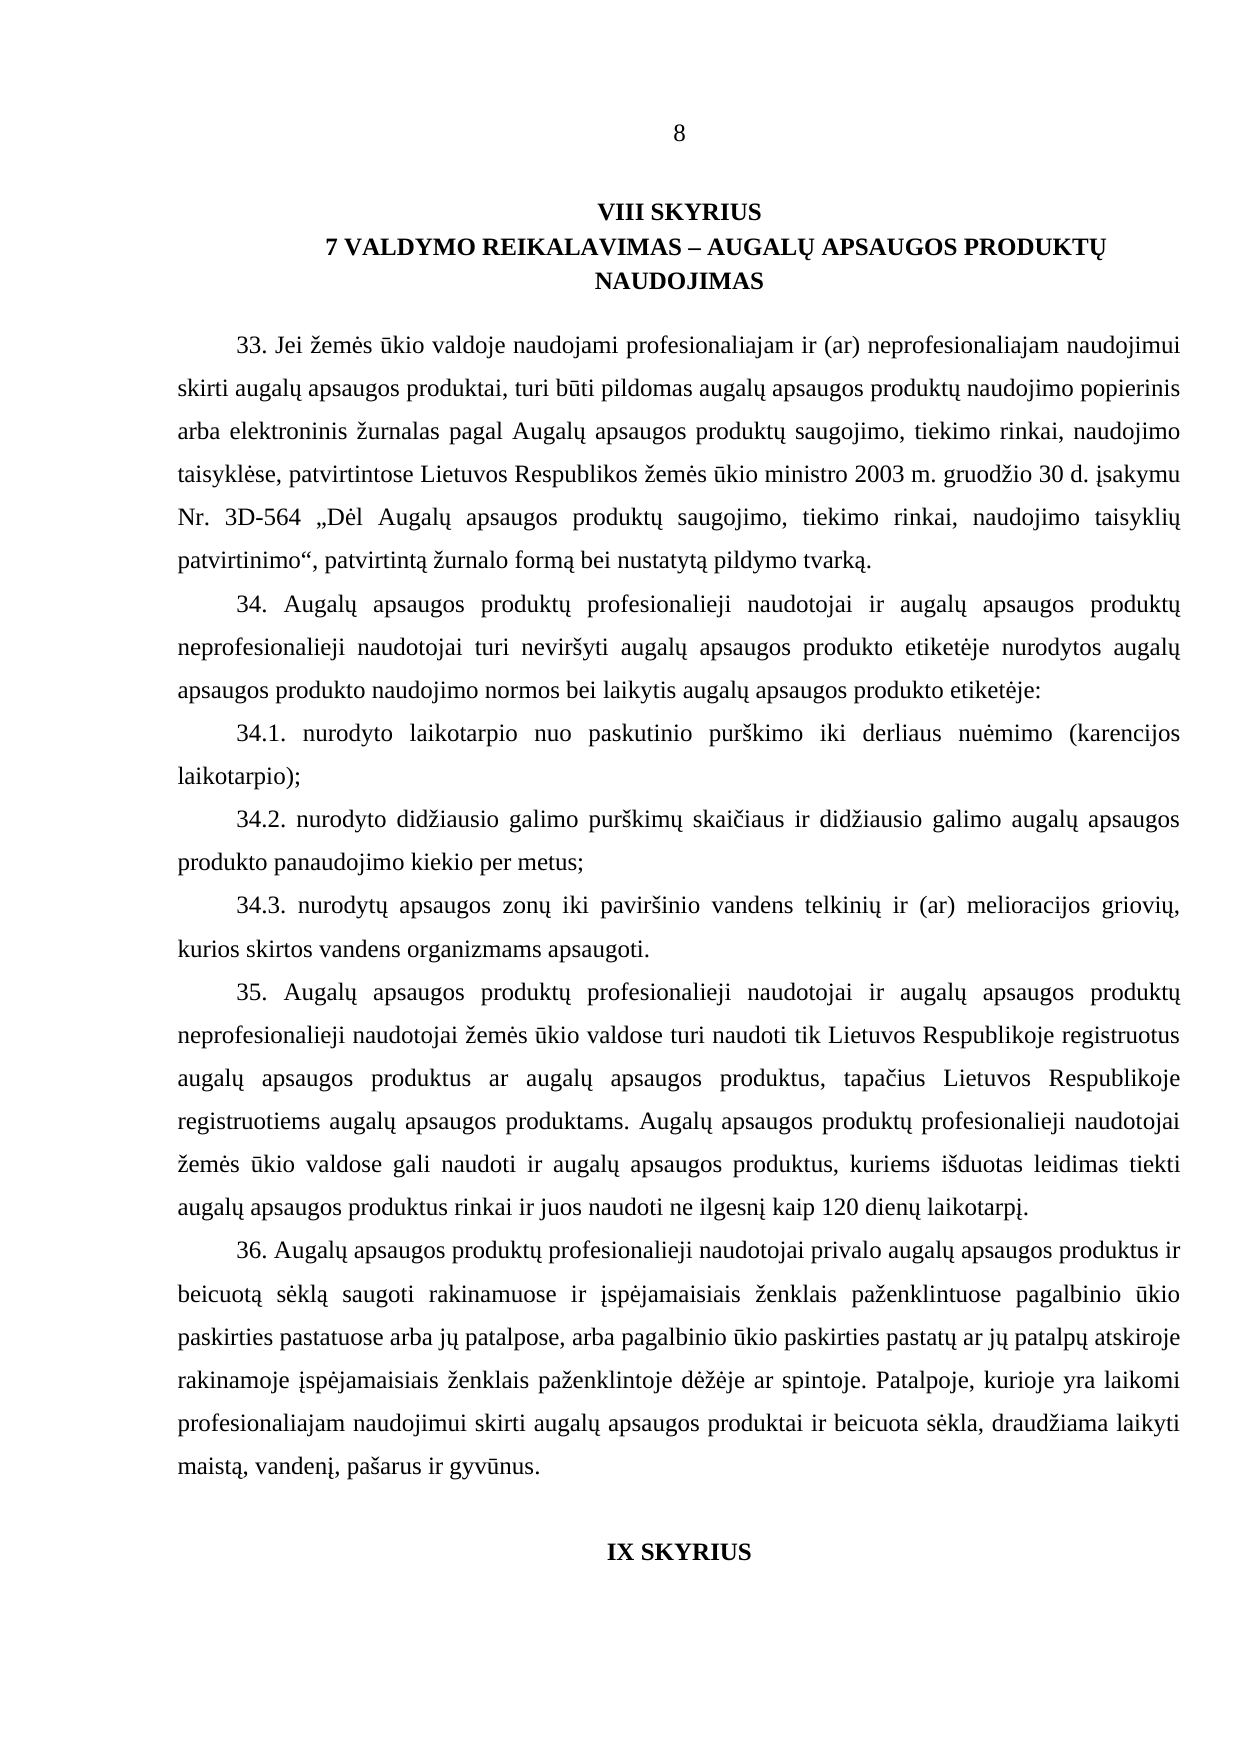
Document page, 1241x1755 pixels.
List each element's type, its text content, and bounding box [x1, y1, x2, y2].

text 34.3. nurodytų apsaugos zonų iki paviršinio vandens telkinių ir (ar) melioracijos griovių, kurios skirtos vandens organizmams apsaugoti. [177, 891, 1181, 962]
text VIII SKYRIUS [177, 191, 1181, 226]
text 34.1. nurodyto laikotarpio nuo paskutinio purškimo iki derliaus nuėmimo (karencijos laikotarpio); [177, 718, 1181, 790]
text 36. Augalų apsaugos produktų profesionalieji naudotojai privalo augalų apsaugos produktus ir beicuotą sėklą saugoti rakinamuose ir įspėjamaisiais ženklais paženklintuose pagalbinio ūkio paskirties pastatuose arba jų patalpose, arba pagalbinio ūkio paskirties pastatų ar jų patalpų atskiroje rakinamoje įspėjamaisiais ženklais paženklintoje dėžėje ar spintoje. Patalpoje, kurioje yra laikomi profesionaliajam naudojimui skirti augalų apsaugos produktai ir beicuota sėkla, draudžiama laikyti maistą, vandenį, pašarus ir gyvūnus. [177, 1236, 1181, 1480]
text 34. Augalų apsaugos produktų profesionalieji naudotojai ir augalų apsaugos produktų neprofesionalieji naudotojai turi neviršyti augalų apsaugos produkto etiketėje nurodytos augalų apsaugos produkto naudojimo normos bei laikytis augalų apsaugos produkto etiketėje: [177, 589, 1181, 704]
text 7 VALDYMO REIKALAVIMAS – AUGALŲ APSAUGOS PRODUKTŲ NAUDOJIMAS [177, 226, 1181, 295]
text IX SKYRIUS [177, 1537, 1181, 1566]
text 35. Augalų apsaugos produktų profesionalieji naudotojai ir augalų apsaugos produktų neprofesionalieji naudotojai žemės ūkio valdose turi naudoti tik Lietuvos Respublikoje registruotus augalų apsaugos produktus ar augalų apsaugos produktus, tapačius Lietuvos Respublikoje registruotiems augalų apsaugos produktams. Augalų apsaugos produktų profesionalieji naudotojai žemės ūkio valdose gali naudoti ir augalų apsaugos produktus, kuriems išduotas leidimas tiekti augalų apsaugos produktus rinkai ir juos naudoti ne ilgesnį kaip 120 dienų laikotarpį. [177, 977, 1181, 1221]
text 33. Jei žemės ūkio valdoje naudojami profesionaliajam ir (ar) neprofesionaliajam naudojimui skirti augalų apsaugos produktai, turi būti pildomas augalų apsaugos produktų naudojimo popierinis arba elektroninis žurnalas pagal Augalų apsaugos produktų saugojimo, tiekimo rinkai, naudojimo taisyklėse, patvirtintose Lietuvos Respublikos žemės ūkio ministro 2003 m. gruodžio 30 d. įsakymu Nr. 3D-564 „Dėl Augalų apsaugos produktų saugojimo, tiekimo rinkai, naudojimo taisyklių patvirtinimo“, patvirtintą žurnalo formą bei nustatytą pildymo tvarką. [177, 330, 1181, 574]
text 34.2. nurodyto didžiausio galimo purškimų skaičiaus ir didžiausio galimo augalų apsaugos produkto panaudojimo kiekio per metus; [177, 804, 1181, 876]
